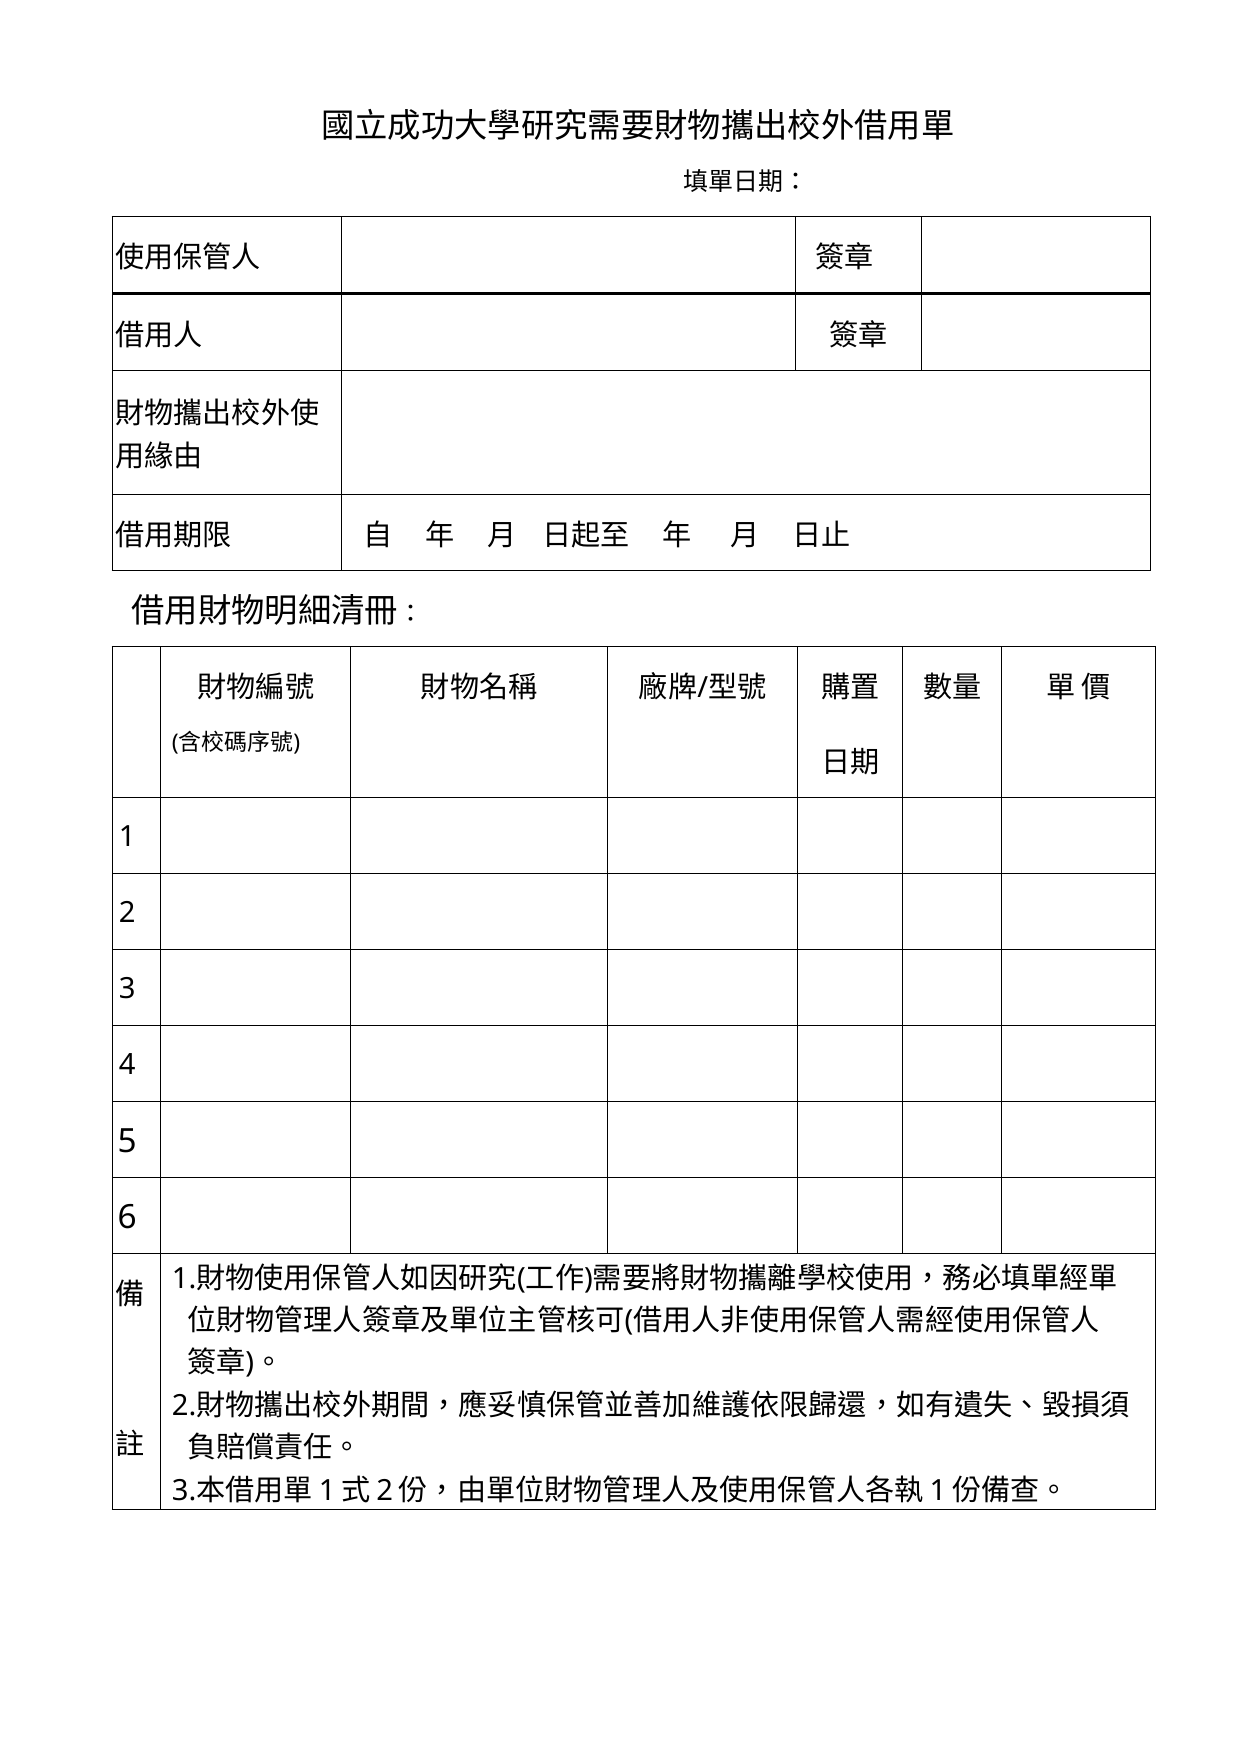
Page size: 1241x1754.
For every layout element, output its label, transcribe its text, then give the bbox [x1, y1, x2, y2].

table_cell [161, 1026, 350, 1101]
table_header 廠牌/型號 [608, 647, 797, 797]
table_header 數量 [903, 647, 1001, 797]
table_header 單 價 [1002, 647, 1155, 797]
table_cell 財物攜出校外使 用緣由 [113, 371, 341, 494]
table_cell [161, 950, 350, 1025]
table_cell 借用人 [113, 295, 341, 370]
table_cell [903, 950, 1001, 1025]
table_cell [161, 798, 350, 873]
table_cell [161, 874, 350, 949]
table_cell [351, 874, 607, 949]
table_cell 借用期限 [113, 495, 341, 570]
text 借用財物明細清冊： [131, 571, 1144, 646]
table_cell 自 年 月 日起至 年 月 日止 [342, 495, 1150, 570]
table_cell [1002, 950, 1155, 1025]
table_cell [798, 1102, 902, 1177]
table_cell [1002, 798, 1155, 873]
table_cell [608, 1026, 797, 1101]
table_cell [922, 295, 1150, 370]
table_cell [1002, 1102, 1155, 1177]
table_cell [608, 798, 797, 873]
table_cell [351, 1178, 607, 1253]
table_cell [798, 1178, 902, 1253]
table_cell [608, 950, 797, 1025]
table_header [113, 647, 160, 797]
table_header 財物編號 (含校碼序號) [161, 647, 350, 797]
text 國立成功大學研究需要財物攜出校外借用單 [131, 99, 1144, 147]
table_cell 1.財物使用保管人如因研究(工作)需要將財物攜離學校使用，務必填單經單 位財物管理人簽章及單位主管核可(借用人非使用保管人需經使用保管人 簽章)。 2.財物攜出校外期間，應妥慎保管並善加維護依限歸還，如有遺失、毀損須 負賠償責任。 3.本借用單1式2份，由單位財物管理人及使用保管人各執1份備查。 [161, 1254, 1155, 1508]
table_header 簽章 [796, 217, 921, 292]
table_cell 6 [113, 1178, 160, 1253]
table_header 使用保管人 [113, 217, 341, 292]
table_cell [351, 1026, 607, 1101]
table_cell [608, 1178, 797, 1253]
table_cell [608, 1102, 797, 1177]
table_header [342, 217, 795, 292]
table_cell 3 [113, 950, 160, 1025]
table_cell [1002, 874, 1155, 949]
table_cell [342, 371, 1150, 494]
table_cell [903, 1026, 1001, 1101]
table_cell [351, 950, 607, 1025]
table_cell 4 [113, 1026, 160, 1101]
text 填單日期： [131, 166, 1144, 197]
table_cell [161, 1102, 350, 1177]
table_cell 5 [113, 1102, 160, 1177]
table_cell [798, 798, 902, 873]
table_cell [1002, 1178, 1155, 1253]
table_cell 2 [113, 874, 160, 949]
table_header [922, 217, 1150, 292]
table_cell [608, 874, 797, 949]
table_cell [1002, 1026, 1155, 1101]
table_cell [351, 1102, 607, 1177]
table_cell [903, 1178, 1001, 1253]
table_cell [342, 295, 795, 370]
table_cell 備 註 [113, 1254, 160, 1508]
table_header 購置日期 [798, 647, 902, 797]
table_cell [903, 874, 1001, 949]
table_header 財物名稱 [351, 647, 607, 797]
table_cell 1 [113, 798, 160, 873]
table_cell 簽章 [796, 295, 921, 370]
table_cell [903, 1102, 1001, 1177]
table_cell [903, 798, 1001, 873]
table_cell [351, 798, 607, 873]
table_cell [798, 1026, 902, 1101]
table_cell [798, 874, 902, 949]
table_cell [161, 1178, 350, 1253]
table_cell [798, 950, 902, 1025]
